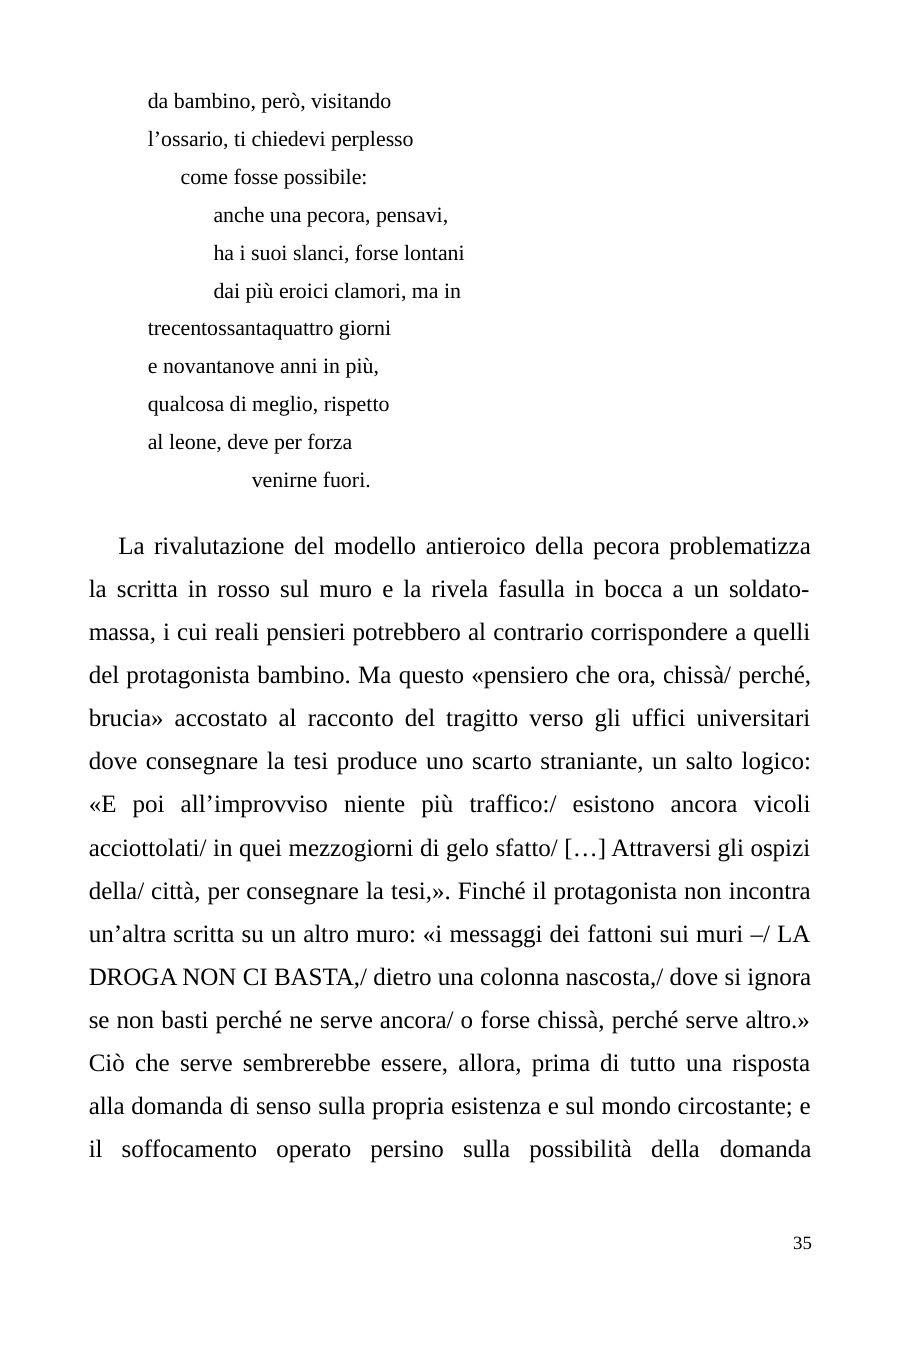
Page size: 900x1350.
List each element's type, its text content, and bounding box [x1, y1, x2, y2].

text qualcosa di meglio, rispetto [148, 391, 752, 416]
text anche una pecora, pensavi, [148, 202, 752, 227]
text ha i suoi slanci, forse lontani [148, 240, 752, 265]
text e novantanove anni in più, [148, 353, 752, 378]
text dai più eroici clamori, ma in [148, 278, 752, 303]
text al leone, deve per forza [148, 429, 752, 454]
text da bambino, però, visitando [148, 88, 752, 114]
text La rivalutazione del modello antieroico della pecora problematizza la scritta in rosso sul muro e la rivela fasulla in bocca a un soldato-massa, i cui reali pensieri potrebbero al contrario corrispondere a quelli del protagonista bambino. Ma questo «pensiero che ora, chissà/ perché, brucia» accostato al racconto del tragitto verso gli uffici universitari dove consegnare la tesi produce uno scarto straniante, un salto logico: «E poi all’improvviso niente più traffico:/ esistono ancora vicoli acciottolati/ in quei mezzogiorni di gelo sfatto/ […] Attraversi gli ospizi della/ città, per consegnare la tesi,». Finché il protagonista non incontra un’altra scritta su un altro muro: «i messaggi dei fattoni sui muri –/ LA DROGA NON CI BASTA,/ dietro una colonna nascosta,/ dove si ignora se non basti perché ne serve ancora/ o forse chissà, perché serve altro.» Ciò che serve sembrerebbe essere, allora, prima di tutto una risposta alla domanda di senso sulla propria esistenza e sul mondo circostante; e il soffocamento operato persino sulla possibilità della domanda [88, 531, 811, 1163]
text come fosse possibile: [148, 164, 752, 189]
text l’ossario, ti chiedevi perplesso [148, 126, 752, 152]
text venirne fuori. [148, 467, 752, 492]
text trecentossantaquattro giorni [148, 315, 752, 341]
